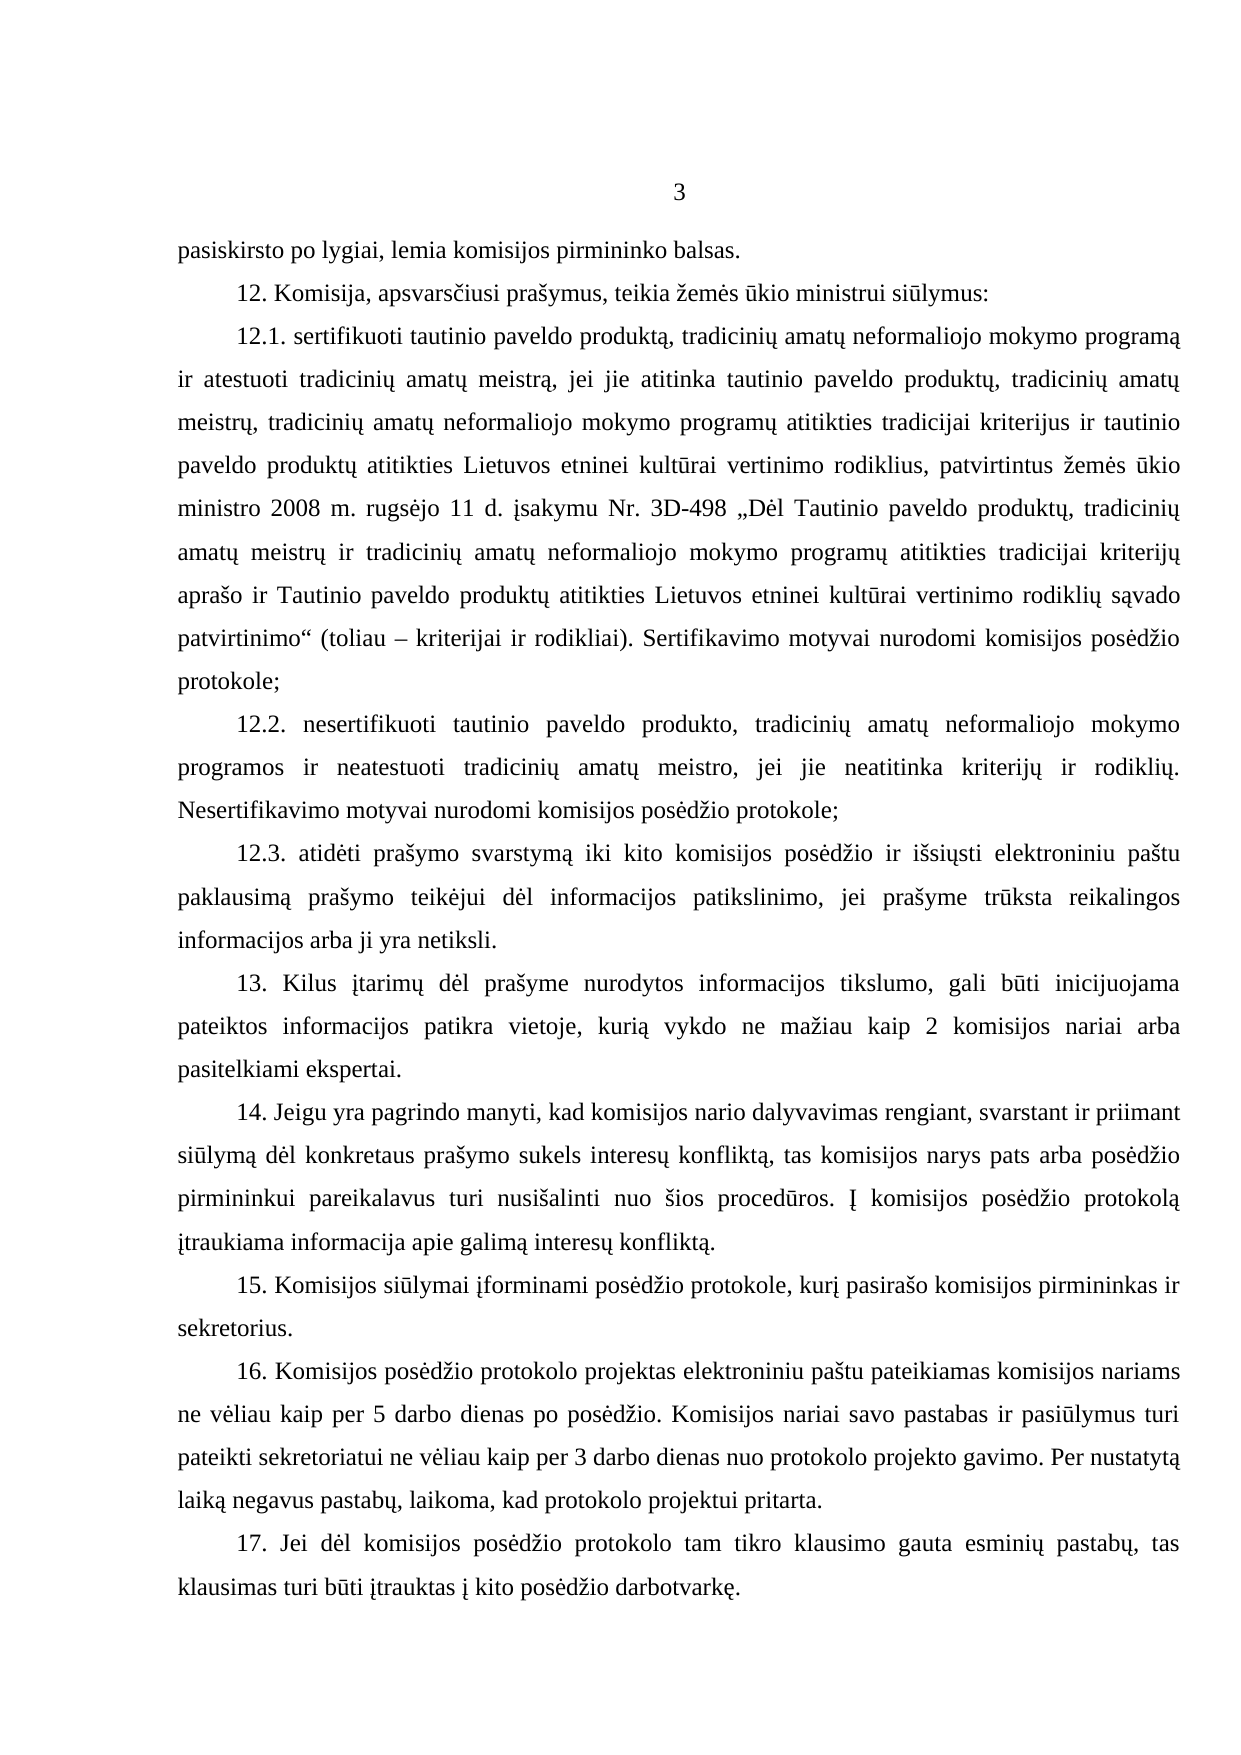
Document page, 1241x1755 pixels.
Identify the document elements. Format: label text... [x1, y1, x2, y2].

text 15. Komisijos siūlymai įforminami posėdžio protokole, kurį pasirašo komisijos pirmininkas ir sekretorius. [177, 1270, 1181, 1342]
text 12.1. sertifikuoti tautinio paveldo produktą, tradicinių amatų neformaliojo mokymo programą ir atestuoti tradicinių amatų meistrą, jei jie atitinka tautinio paveldo produktų, tradicinių amatų meistrų, tradicinių amatų neformaliojo mokymo programų atitikties tradicijai kriterijus ir tautinio paveldo produktų atitikties Lietuvos etninei kultūrai vertinimo rodiklius, patvirtintus žemės ūkio ministro 2008 m. rugsėjo 11 d. įsakymu Nr. 3D-498 „Dėl Tautinio paveldo produktų, tradicinių amatų meistrų ir tradicinių amatų neformaliojo mokymo programų atitikties tradicijai kriterijų aprašo ir Tautinio paveldo produktų atitikties Lietuvos etninei kultūrai vertinimo rodiklių sąvado patvirtinimo“ (toliau – kriterijai ir rodikliai). Sertifikavimo motyvai nurodomi komisijos posėdžio protokole; [177, 321, 1181, 695]
text 16. Komisijos posėdžio protokolo projektas elektroniniu paštu pateikiamas komisijos nariams ne vėliau kaip per 5 darbo dienas po posėdžio. Komisijos nariai savo pastabas ir pasiūlymus turi pateikti sekretoriatui ne vėliau kaip per 3 darbo dienas nuo protokolo projekto gavimo. Per nustatytą laiką negavus pastabų, laikoma, kad protokolo projektui pritarta. [177, 1356, 1181, 1514]
text 12. Komisija, apsvarsčiusi prašymus, teikia žemės ūkio ministrui siūlymus: [177, 278, 1181, 307]
text 12.2. nesertifikuoti tautinio paveldo produkto, tradicinių amatų neformaliojo mokymo programos ir neatestuoti tradicinių amatų meistro, jei jie neatitinka kriterijų ir rodiklių. Nesertifikavimo motyvai nurodomi komisijos posėdžio protokole; [177, 709, 1181, 824]
text 14. Jeigu yra pagrindo manyti, kad komisijos nario dalyvavimas rengiant, svarstant ir priimant siūlymą dėl konkretaus prašymo sukels interesų konfliktą, tas komisijos narys pats arba posėdžio pirmininkui pareikalavus turi nusišalinti nuo šios procedūros. Į komisijos posėdžio protokolą įtraukiama informacija apie galimą interesų konfliktą. [177, 1097, 1181, 1255]
text 12.3. atidėti prašymo svarstymą iki kito komisijos posėdžio ir išsiųsti elektroniniu paštu paklausimą prašymo teikėjui dėl informacijos patikslinimo, jei prašyme trūksta reikalingos informacijos arba ji yra netiksli. [177, 838, 1181, 953]
text pasiskirsto po lygiai, lemia komisijos pirmininko balsas. [177, 235, 1181, 263]
text 13. Kilus įtarimų dėl prašyme nurodytos informacijos tikslumo, gali būti inicijuojama pateiktos informacijos patikra vietoje, kurią vykdo ne mažiau kaip 2 komisijos nariai arba pasitelkiami ekspertai. [177, 968, 1181, 1083]
text 17. Jei dėl komisijos posėdžio protokolo tam tikro klausimo gauta esminių pastabų, tas klausimas turi būti įtrauktas į kito posėdžio darbotvarkę. [177, 1528, 1181, 1600]
